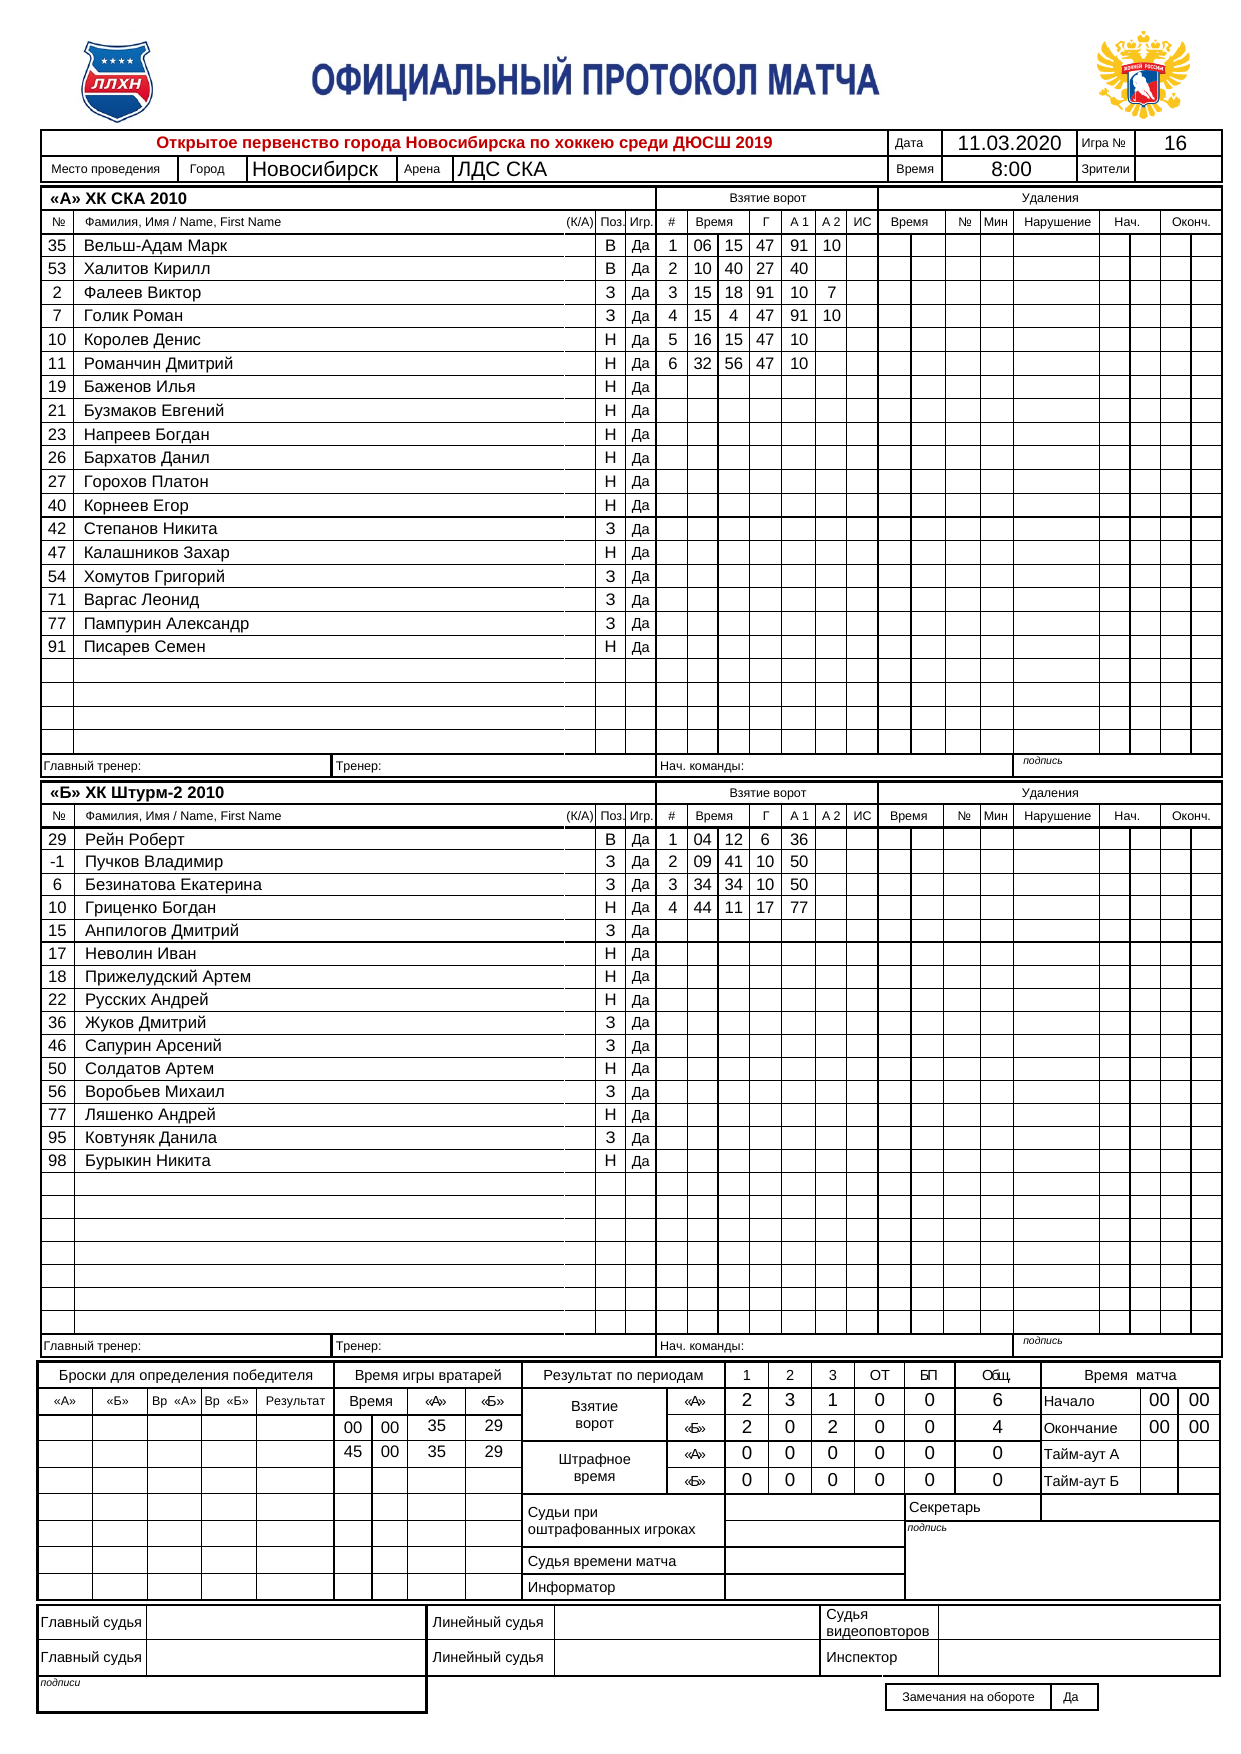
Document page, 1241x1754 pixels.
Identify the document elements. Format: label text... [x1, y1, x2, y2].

table_cell подпись [906, 1522, 1219, 1599]
table_cell [912, 257, 945, 280]
table_cell [816, 1012, 846, 1033]
table_cell 00 [373, 1441, 407, 1467]
table_cell [816, 1150, 846, 1172]
table_cell [816, 1311, 846, 1333]
table_cell [981, 636, 1013, 658]
table_cell [1100, 588, 1129, 611]
table_cell [1192, 1196, 1221, 1218]
table_cell 6 [657, 352, 687, 374]
table_cell [944, 1196, 980, 1218]
table_cell [565, 850, 595, 872]
table_cell [1100, 1035, 1129, 1057]
table_cell [912, 1311, 943, 1333]
table_cell [596, 707, 625, 729]
table_cell [688, 1104, 717, 1126]
table_cell [981, 920, 1013, 941]
table_cell [688, 494, 717, 516]
table_cell Бархатов Данил [74, 446, 564, 469]
table_cell [847, 235, 877, 256]
table_cell [879, 352, 910, 374]
table_cell [816, 896, 846, 918]
table_cell [1161, 565, 1190, 587]
table_cell 3 [657, 281, 687, 303]
table_cell [257, 1441, 333, 1467]
table_cell 10 [782, 352, 815, 374]
table_cell Н [596, 989, 625, 1011]
table_cell [148, 1416, 201, 1440]
table_cell [847, 281, 877, 303]
table_cell [1161, 850, 1190, 872]
table_cell [782, 588, 815, 611]
table_cell 91 [750, 281, 781, 303]
table_cell [657, 1265, 687, 1287]
table_cell [1161, 1150, 1190, 1172]
table_cell [946, 565, 980, 587]
table_cell [657, 518, 687, 540]
table_cell [946, 423, 980, 445]
table_cell [719, 446, 749, 469]
table_cell 18 [42, 966, 74, 987]
table_cell [719, 470, 749, 493]
table_cell [688, 376, 717, 398]
table_cell 40 [782, 257, 815, 280]
table_cell [466, 1521, 521, 1546]
table_cell 15 [688, 281, 717, 303]
table_cell [912, 565, 945, 587]
table_cell [657, 730, 687, 753]
table_cell [408, 1494, 465, 1520]
table_cell [847, 376, 877, 398]
table_cell [750, 920, 781, 941]
table_cell [75, 1242, 564, 1264]
table_cell [782, 1127, 815, 1149]
table_cell [1014, 966, 1099, 987]
table_cell 10 [782, 281, 815, 303]
table_cell Да [626, 423, 655, 445]
table_cell [565, 399, 595, 422]
table_cell [1161, 730, 1190, 753]
table_cell [750, 1012, 781, 1033]
table_cell Да [626, 989, 655, 1011]
table_cell [1131, 1035, 1160, 1057]
table_cell [847, 399, 877, 422]
table_cell Солдатов Артем [75, 1058, 564, 1079]
table_cell [782, 565, 815, 587]
table_cell [626, 707, 655, 729]
table_cell [39, 1468, 92, 1493]
table_cell [847, 257, 877, 280]
table_cell Степанов Никита [74, 518, 564, 540]
table_cell Поз. [596, 805, 625, 826]
table_cell [657, 588, 687, 611]
table_cell 56 [719, 352, 749, 374]
table_cell [148, 1494, 201, 1520]
table_cell 91 [782, 305, 815, 327]
table_cell [816, 541, 846, 564]
table_cell [1141, 1441, 1177, 1467]
table_header Результат по периодам [523, 1363, 724, 1387]
table_cell [1100, 829, 1129, 849]
table_cell [816, 612, 846, 634]
table_cell [1100, 399, 1129, 422]
table_cell [565, 829, 595, 849]
table_cell 3 [769, 1389, 811, 1413]
table_cell Н [596, 494, 625, 516]
table_cell Писарев Семен [74, 636, 564, 658]
table_cell [944, 1058, 980, 1079]
table_cell [565, 659, 595, 682]
table_cell Новосибирск [248, 157, 396, 181]
table_cell 47 [750, 352, 781, 374]
table_cell [782, 1150, 815, 1172]
table_cell [1192, 966, 1221, 987]
table_cell Да [626, 1150, 655, 1172]
table_cell 54 [42, 565, 73, 587]
table_cell 44 [688, 896, 717, 918]
table_cell [750, 518, 781, 540]
table_cell [912, 328, 945, 351]
table_cell В [596, 257, 625, 280]
table_cell [782, 1288, 815, 1310]
table_cell [847, 874, 877, 895]
table_cell [626, 1288, 655, 1310]
table_cell Напреев Богдан [74, 423, 564, 445]
table_cell [75, 1311, 564, 1333]
table_cell [1131, 1150, 1160, 1172]
table_cell Н [596, 1150, 625, 1172]
table_cell [202, 1468, 256, 1493]
table_cell [719, 1173, 749, 1195]
table_cell [981, 305, 1013, 327]
table_cell [981, 446, 1013, 469]
table_cell Да [626, 281, 655, 303]
table_cell [912, 541, 945, 564]
table_cell [42, 1265, 74, 1287]
table_cell Да [626, 541, 655, 564]
table_cell 50 [42, 1058, 74, 1079]
table_cell [946, 376, 980, 398]
table_cell Да [626, 305, 655, 327]
table_cell [657, 1311, 687, 1333]
table_cell [335, 1468, 371, 1493]
table_cell [93, 1494, 147, 1520]
table_cell [1100, 328, 1129, 351]
table_cell Главный тренер: [42, 755, 330, 776]
table_cell [981, 1058, 1013, 1079]
table_cell [944, 1265, 980, 1287]
table_cell [879, 896, 910, 918]
table_cell Г [750, 805, 781, 826]
table_cell [847, 636, 877, 658]
table_cell [750, 565, 781, 587]
table_cell [944, 1081, 980, 1103]
table_cell 71 [42, 588, 73, 611]
table_cell [750, 541, 781, 564]
table_cell 2 [657, 850, 687, 872]
table_cell [565, 1196, 595, 1218]
table_cell [657, 612, 687, 634]
table_cell [1099, 1682, 1220, 1711]
table_cell [944, 1012, 980, 1033]
table_cell «А» [39, 1389, 92, 1413]
table_cell [555, 1640, 819, 1675]
table_cell [816, 257, 846, 280]
table_cell [847, 659, 877, 682]
table_cell [981, 683, 1013, 706]
table_cell З [596, 920, 625, 941]
table_cell [879, 235, 910, 256]
table_cell [719, 943, 749, 964]
table_cell 35 [42, 235, 73, 256]
table_cell [912, 829, 943, 849]
table_cell [750, 423, 781, 445]
table_cell [657, 1127, 687, 1149]
table_cell [1131, 1104, 1160, 1126]
table_cell [657, 1219, 687, 1241]
table_cell 27 [42, 470, 73, 493]
table_cell Прижелудский Артем [75, 966, 564, 987]
table_cell [879, 920, 910, 941]
table_cell [1014, 1219, 1099, 1241]
table_cell [1192, 1035, 1221, 1057]
table_cell [1100, 281, 1129, 303]
table_cell [1131, 399, 1160, 422]
table_cell [946, 707, 980, 729]
table_cell [688, 1196, 717, 1218]
table_cell [816, 470, 846, 493]
table_cell [782, 612, 815, 634]
table_cell [782, 943, 815, 964]
table_cell [688, 1265, 717, 1287]
table_cell Н [596, 423, 625, 445]
table_cell [816, 943, 846, 964]
table_cell 21 [42, 399, 73, 422]
table_cell [847, 1058, 877, 1079]
table_cell 1 [657, 235, 687, 256]
table_cell [74, 683, 564, 706]
table_cell [688, 1127, 717, 1149]
table_cell [782, 1104, 815, 1126]
table_cell [750, 1104, 781, 1126]
table_cell [1131, 1242, 1160, 1264]
table_cell [688, 683, 717, 706]
table_cell [1131, 683, 1160, 706]
table_cell [847, 1219, 877, 1241]
table_cell 10 [688, 257, 717, 280]
table_header 1 [726, 1363, 768, 1387]
table_cell # [657, 805, 687, 826]
table_cell [1161, 1127, 1190, 1149]
table_cell [1014, 1265, 1099, 1287]
table_cell Тайм-аут Б [1042, 1468, 1140, 1493]
table_cell Н [596, 1058, 625, 1079]
table_cell [626, 659, 655, 682]
table_cell [257, 1574, 333, 1599]
table_cell Н [596, 541, 625, 564]
table_cell [816, 850, 846, 872]
table_cell [847, 518, 877, 540]
table_cell 15 [719, 235, 749, 256]
table_cell [1100, 1219, 1129, 1241]
table_cell [750, 588, 781, 611]
table_cell [944, 1288, 980, 1310]
table_cell 50 [782, 850, 815, 872]
table_cell [565, 446, 595, 469]
table_cell 04 [688, 829, 717, 849]
table_cell [1161, 874, 1190, 895]
table_cell [373, 1574, 407, 1599]
table_cell [688, 588, 717, 611]
table_cell [1100, 1104, 1129, 1126]
table_cell 77 [42, 1104, 74, 1126]
table_cell [1161, 446, 1190, 469]
table_cell Пампурин Александр [74, 612, 564, 634]
table_cell [847, 989, 877, 1011]
table_cell [257, 1521, 333, 1546]
table_cell [565, 328, 595, 351]
table_cell [1131, 565, 1160, 587]
table_cell [1179, 1441, 1219, 1467]
table_cell [1100, 470, 1129, 493]
table_cell 0 [769, 1442, 811, 1467]
table_cell [816, 1196, 846, 1218]
table_cell [879, 423, 910, 445]
table_cell 4 [657, 305, 687, 327]
table_cell Бурыкин Никита [75, 1150, 564, 1172]
table_cell 5 [657, 328, 687, 351]
table_cell [1192, 1265, 1221, 1287]
table_cell [1131, 1311, 1160, 1333]
table_cell [750, 446, 781, 469]
table_cell З [596, 850, 625, 872]
table_cell [847, 1012, 877, 1033]
table_cell [1161, 1173, 1190, 1195]
table_cell [981, 399, 1013, 422]
table_cell [657, 376, 687, 398]
table_cell Да [626, 1035, 655, 1057]
table_cell [335, 1547, 371, 1573]
table_cell [939, 1640, 1219, 1675]
table_cell 10 [42, 896, 74, 918]
table_cell [912, 376, 945, 398]
table_cell 41 [719, 850, 749, 872]
table_cell [466, 1574, 521, 1599]
table_cell Калашников Захар [74, 541, 564, 564]
table_cell Варгас Леонид [74, 588, 564, 611]
table_cell Н [596, 943, 625, 964]
table_cell [1131, 1288, 1160, 1310]
table_cell [688, 518, 717, 540]
table_cell [879, 1311, 910, 1333]
table_cell [719, 1265, 749, 1287]
table_cell [946, 659, 980, 682]
table_cell 8:00 [943, 157, 1076, 181]
table_cell [719, 565, 749, 587]
table_cell Нарушение [1014, 211, 1099, 233]
table_cell [944, 1311, 980, 1333]
table_cell [257, 1416, 333, 1440]
table_cell [719, 636, 749, 658]
table_cell [912, 1012, 943, 1033]
table_cell [1100, 1081, 1129, 1103]
table_cell [782, 636, 815, 658]
table_cell 0 [905, 1442, 954, 1467]
table_cell [912, 1035, 943, 1057]
table_cell Бузмаков Евгений [74, 399, 564, 422]
table_cell [719, 966, 749, 987]
table_cell 0 [905, 1468, 954, 1493]
table_cell 15 [688, 305, 717, 327]
table_cell [1100, 989, 1129, 1011]
table_cell В [596, 235, 625, 256]
table_cell [816, 1242, 846, 1264]
table_cell [981, 874, 1013, 895]
table_cell 42 [42, 518, 73, 540]
table_cell [93, 1468, 147, 1493]
table_cell [782, 707, 815, 729]
table_cell [1100, 896, 1129, 918]
table_cell [944, 966, 980, 987]
table_cell [750, 1311, 781, 1333]
table_cell 0 [905, 1389, 954, 1413]
table_cell [335, 1574, 371, 1599]
table_cell [688, 470, 717, 493]
table_cell [1100, 305, 1129, 327]
table_cell [657, 1242, 687, 1264]
table_cell подпись [1014, 1335, 1221, 1356]
table_cell [565, 612, 595, 634]
table_cell 19 [42, 376, 73, 398]
table_cell 4 [657, 896, 687, 918]
table_cell [719, 376, 749, 398]
table_cell [782, 423, 815, 445]
table_cell [257, 1494, 333, 1520]
table_cell [596, 1173, 625, 1195]
table_cell [816, 989, 846, 1011]
table_cell [816, 1058, 846, 1079]
table_cell [1014, 305, 1099, 327]
table_cell [1100, 874, 1129, 895]
table_cell [1131, 896, 1160, 918]
table_cell [1014, 588, 1099, 611]
table_cell 2 [812, 1415, 854, 1440]
table_cell [946, 683, 980, 706]
table_cell [657, 1012, 687, 1033]
table_cell [816, 1081, 846, 1103]
table_cell [912, 281, 945, 303]
table_cell [1131, 1127, 1160, 1149]
table_cell [1100, 1012, 1129, 1033]
table_cell [750, 659, 781, 682]
table_cell [565, 1150, 595, 1172]
table_cell Зрители [1078, 157, 1134, 181]
table_cell [1100, 1288, 1129, 1310]
table_cell 15 [42, 920, 74, 941]
table_cell А 1 [782, 805, 815, 826]
table_cell [981, 352, 1013, 374]
table_cell [1161, 281, 1190, 303]
table_cell [1131, 446, 1160, 469]
table_cell 12 [719, 829, 749, 849]
table_cell [816, 1173, 846, 1195]
table_cell [657, 565, 687, 587]
table_cell Романчин Дмитрий [74, 352, 564, 374]
table_cell 7 [42, 305, 73, 327]
table_cell [750, 1196, 781, 1218]
table_cell [688, 1288, 717, 1310]
table_cell [657, 683, 687, 706]
table_cell 91 [782, 235, 815, 256]
table_cell [946, 541, 980, 564]
table_cell [816, 328, 846, 351]
table_cell [257, 1547, 333, 1573]
table_cell [466, 1468, 521, 1493]
table_cell [981, 1150, 1013, 1172]
table_cell Штрафное время [523, 1442, 666, 1493]
table_cell 3 [657, 874, 687, 895]
table_cell [981, 1219, 1013, 1241]
table_cell Главный судья [39, 1606, 146, 1639]
table_cell 95 [42, 1127, 74, 1149]
table_cell [912, 1173, 943, 1195]
table_cell # [657, 211, 687, 233]
table_cell [565, 920, 595, 941]
table_header Время игры вратарей [335, 1363, 521, 1387]
table_cell [657, 659, 687, 682]
table_cell [782, 494, 815, 516]
table_cell [1014, 446, 1099, 469]
table_cell [879, 659, 910, 682]
table_cell [912, 850, 943, 872]
table_cell [1100, 1265, 1129, 1287]
table_cell [944, 896, 980, 918]
table_cell [719, 1150, 749, 1172]
table_cell 0 [855, 1415, 904, 1440]
table_cell [1161, 399, 1190, 422]
table_cell [565, 1173, 595, 1195]
table_cell [879, 328, 910, 351]
table_cell А 2 [816, 805, 846, 826]
table_cell [202, 1494, 256, 1520]
table_cell Хомутов Григорий [74, 565, 564, 587]
table_cell [1192, 920, 1221, 941]
table_cell 91 [42, 636, 73, 658]
table_cell Нач. команды: [657, 755, 1012, 776]
table_cell [912, 1058, 943, 1079]
table_cell 10 [782, 328, 815, 351]
table_cell [1131, 707, 1160, 729]
table_cell [565, 1288, 595, 1310]
table_cell [981, 518, 1013, 540]
table_cell [1100, 1173, 1129, 1195]
table_header Игра № [1078, 131, 1134, 155]
table_cell Фамилия, Имя / Name, First Name [75, 805, 565, 826]
table_cell [1131, 1058, 1160, 1079]
table_cell [1192, 1242, 1221, 1264]
table_cell [1014, 683, 1099, 706]
table_cell [42, 1288, 74, 1310]
table_header Дата [889, 131, 941, 155]
table_cell 0 [726, 1442, 768, 1467]
table_cell [782, 1058, 815, 1079]
table_cell [657, 1104, 687, 1126]
table_cell «Б » [466, 1389, 521, 1413]
table_cell [879, 541, 910, 564]
table_cell [816, 352, 846, 374]
table_cell [555, 1606, 819, 1639]
table_cell Да [626, 612, 655, 634]
table_cell [944, 829, 980, 849]
table_cell [847, 1104, 877, 1126]
table_cell [565, 943, 595, 964]
table_cell Жуков Дмитрий [75, 1012, 564, 1033]
table_cell Н [596, 328, 625, 351]
table_cell [847, 1265, 877, 1287]
table_cell [1131, 659, 1160, 682]
table_cell [847, 1311, 877, 1333]
table_cell [981, 1265, 1013, 1287]
table_header 16 [1136, 131, 1221, 155]
table_cell 16 [688, 328, 717, 351]
table_cell [657, 1150, 687, 1172]
table_cell [1161, 305, 1190, 327]
table_cell [1131, 352, 1160, 374]
table_cell 0 [726, 1468, 768, 1493]
table_cell 32 [688, 352, 717, 374]
table_cell [565, 1265, 595, 1287]
table_cell [202, 1574, 256, 1599]
table_cell [879, 683, 910, 706]
table_cell [782, 730, 815, 753]
table_cell [944, 874, 980, 895]
table_cell [1192, 281, 1221, 303]
table_cell [750, 1081, 781, 1103]
table_cell Да [626, 1058, 655, 1079]
table_cell [816, 518, 846, 540]
table_cell [1161, 257, 1190, 280]
table_cell [719, 1196, 749, 1218]
table_cell З [596, 565, 625, 587]
table_cell [688, 989, 717, 1011]
table_cell [1131, 257, 1160, 280]
table_cell [912, 1104, 943, 1126]
table_cell [565, 1104, 595, 1126]
table_cell [1100, 446, 1129, 469]
table_cell Да [626, 565, 655, 587]
table_cell [847, 1150, 877, 1172]
table_cell [719, 707, 749, 729]
table_cell 0 [812, 1468, 854, 1493]
table_cell [1014, 850, 1099, 872]
table_cell Тренер: [333, 755, 655, 776]
table_cell [981, 850, 1013, 872]
table_cell Русских Андрей [75, 989, 564, 1011]
table_cell [39, 1574, 92, 1599]
table_cell [1131, 612, 1160, 634]
table_cell Место проведения [42, 157, 177, 181]
table_cell [1179, 1468, 1219, 1493]
table_cell Корнеев Егор [74, 494, 564, 516]
table_cell [1014, 1173, 1099, 1195]
table_cell [1161, 707, 1190, 729]
table_cell [816, 588, 846, 611]
table_cell [750, 494, 781, 516]
table_cell [657, 446, 687, 469]
table_header Да [1052, 1685, 1097, 1709]
table_cell [1131, 588, 1160, 611]
table_cell Вельш-Адам Марк [74, 235, 564, 256]
table_cell [1192, 1104, 1221, 1126]
table_cell [816, 1035, 846, 1057]
table_header 2 [769, 1363, 811, 1387]
table_cell [75, 1196, 564, 1218]
table_cell [688, 966, 717, 987]
table_cell [1014, 1242, 1099, 1264]
table_cell [1192, 730, 1221, 753]
table_cell [1014, 943, 1099, 964]
table_cell [1141, 1468, 1177, 1493]
table_cell [782, 1035, 815, 1057]
table_cell [847, 1173, 877, 1195]
table_cell [944, 1242, 980, 1264]
table_cell [626, 1265, 655, 1287]
table_cell [565, 1127, 595, 1149]
table_cell [847, 305, 877, 327]
table_cell [912, 494, 945, 516]
table_cell Судья видеоповторов [821, 1606, 938, 1639]
table_cell [596, 1219, 625, 1241]
table_cell [688, 636, 717, 658]
table_cell [1100, 565, 1129, 587]
table_cell [1100, 1311, 1129, 1333]
table_cell [1014, 1127, 1099, 1149]
table_cell [257, 1468, 333, 1493]
table_cell [847, 1196, 877, 1218]
table_cell [1192, 1219, 1221, 1241]
table_cell [1192, 305, 1221, 327]
table_cell [688, 612, 717, 634]
table_cell [1136, 157, 1221, 181]
table_cell [912, 707, 945, 729]
table_cell [879, 1150, 910, 1172]
table_cell [75, 1173, 564, 1195]
table_cell [782, 541, 815, 564]
table_cell [565, 257, 595, 280]
table_cell Мин [981, 211, 1013, 233]
table_cell [847, 943, 877, 964]
table_cell [39, 1521, 92, 1546]
table_header 3 [812, 1363, 854, 1387]
table_cell З [596, 1127, 625, 1149]
table_cell [912, 352, 945, 374]
table_cell Да [626, 399, 655, 422]
table_header Взятие ворот [657, 783, 877, 803]
table_cell [1161, 423, 1190, 445]
table_cell [1014, 636, 1099, 658]
table_cell 10 [750, 874, 781, 895]
table_cell [1161, 1058, 1190, 1079]
table_cell [657, 966, 687, 987]
table_cell 1 [812, 1389, 854, 1413]
table_cell [944, 1104, 980, 1126]
table_cell [1192, 423, 1221, 445]
table_cell «А» [408, 1389, 465, 1413]
table_cell [847, 829, 877, 849]
table_cell 0 [855, 1389, 904, 1413]
table_cell [944, 850, 980, 872]
table_cell [1192, 1058, 1221, 1079]
table_cell З [596, 305, 625, 327]
table_cell [879, 943, 910, 964]
table_cell Время [335, 1389, 407, 1413]
table_cell Да [626, 920, 655, 941]
table_cell [946, 470, 980, 493]
table_cell [657, 920, 687, 941]
table_cell [1100, 1196, 1129, 1218]
table_cell [847, 707, 877, 729]
table_cell [335, 1521, 371, 1546]
table_cell [847, 588, 877, 611]
table_cell 6 [956, 1389, 1040, 1413]
table_cell [750, 730, 781, 753]
table_cell [719, 612, 749, 634]
table_cell 0 [855, 1468, 904, 1493]
table_cell «А» [668, 1389, 724, 1413]
table_cell [879, 1127, 910, 1149]
table_cell З [596, 518, 625, 540]
table_cell [879, 305, 910, 327]
table_cell подписи [39, 1677, 425, 1711]
table_cell [1100, 1127, 1129, 1149]
table_cell [657, 1196, 687, 1218]
table_cell [782, 966, 815, 987]
table_cell [750, 1219, 781, 1241]
table_cell [944, 989, 980, 1011]
table_cell [1014, 376, 1099, 398]
table_cell [1014, 989, 1099, 1011]
table_cell [750, 399, 781, 422]
table_cell [847, 730, 877, 753]
table_cell Время [688, 211, 749, 233]
table_cell [750, 1150, 781, 1172]
table_cell [879, 470, 910, 493]
table_cell [42, 707, 73, 729]
table_cell [596, 1288, 625, 1310]
table_cell 00 [1179, 1415, 1219, 1440]
table_cell Гриценко Богдан [75, 896, 564, 918]
table_cell [782, 470, 815, 493]
table_cell Да [626, 636, 655, 658]
table_cell [879, 989, 910, 1011]
table_cell [1161, 588, 1190, 611]
table_cell [816, 494, 846, 516]
table_cell № [946, 211, 980, 233]
table_cell [1161, 920, 1190, 941]
table_cell Игр. [626, 805, 655, 826]
table_cell [688, 1242, 717, 1264]
table_cell [596, 1311, 625, 1333]
table_cell [847, 1035, 877, 1057]
table_cell [944, 1035, 980, 1057]
table_cell З [596, 588, 625, 611]
table_cell [981, 1311, 1013, 1333]
table_cell [688, 541, 717, 564]
table_cell Да [626, 966, 655, 987]
table_cell [657, 1035, 687, 1057]
table_cell [883, 1677, 1220, 1681]
table_cell «Б» [668, 1468, 724, 1493]
table_cell [1161, 829, 1190, 849]
table_cell [39, 1441, 92, 1467]
table_cell [1161, 1242, 1190, 1264]
table_cell [657, 943, 687, 964]
table_cell [719, 1081, 749, 1103]
table_cell Линейный судья [428, 1640, 554, 1675]
table_cell [1131, 281, 1160, 303]
table_cell [565, 1219, 595, 1241]
table_header Удаления [879, 188, 1221, 209]
table_cell 35 [408, 1441, 465, 1467]
table_cell [1100, 850, 1129, 872]
table_cell [912, 423, 945, 445]
table_cell [847, 423, 877, 445]
table_cell [148, 1468, 201, 1493]
table_cell № [944, 805, 980, 826]
table_cell [1192, 1150, 1221, 1172]
table_cell 26 [42, 446, 73, 469]
table_cell 27 [750, 257, 781, 280]
table_cell [912, 446, 945, 469]
table_cell [202, 1416, 256, 1440]
table_cell 10 [816, 305, 846, 327]
table_cell [1100, 257, 1129, 280]
table_cell [1131, 328, 1160, 351]
table_cell Вр «А» [148, 1389, 201, 1413]
table_cell [1100, 636, 1129, 658]
table_cell [946, 636, 980, 658]
table_cell [1161, 1104, 1190, 1126]
table_cell [912, 399, 945, 422]
table_cell [981, 612, 1013, 634]
table_cell Вр «Б» [202, 1389, 256, 1413]
table_cell [1192, 659, 1221, 682]
table_cell Сапурин Арсений [75, 1035, 564, 1057]
table_cell [688, 1219, 717, 1241]
table_cell [565, 707, 595, 729]
table_cell [42, 1219, 74, 1241]
table_cell [1014, 1150, 1099, 1172]
table_cell [719, 588, 749, 611]
table_cell [1192, 328, 1221, 351]
table_cell [946, 305, 980, 327]
table_cell [719, 494, 749, 516]
table_cell [944, 943, 980, 964]
table_cell [1014, 874, 1099, 895]
table_cell 0 [905, 1415, 954, 1440]
table_cell [1100, 920, 1129, 941]
table_cell [879, 730, 910, 753]
table_cell [879, 376, 910, 398]
table_cell [1100, 612, 1129, 634]
table_cell [565, 896, 595, 918]
table_cell [1014, 659, 1099, 682]
table_cell [596, 683, 625, 706]
table_cell [847, 896, 877, 918]
table_cell 36 [782, 829, 815, 849]
table_cell Фамилия, Имя / Name, First Name [74, 211, 565, 233]
table_cell [373, 1468, 407, 1493]
table_cell [750, 966, 781, 987]
table_cell [816, 683, 846, 706]
table_cell [626, 1173, 655, 1195]
table_cell [1131, 829, 1160, 849]
table_cell [565, 1035, 595, 1057]
table_cell [1192, 376, 1221, 398]
table_cell [912, 659, 945, 682]
table_cell [93, 1574, 147, 1599]
table_cell 7 [816, 281, 846, 303]
table_cell [1161, 989, 1190, 1011]
table_cell Секретарь [906, 1495, 1040, 1520]
table_cell Нач. [1100, 805, 1160, 826]
table_cell [1161, 1311, 1190, 1333]
table_cell [1100, 1150, 1129, 1172]
table_cell [782, 989, 815, 1011]
table_cell Рейн Роберт [75, 829, 564, 849]
table_cell [565, 494, 595, 516]
table_cell 10 [750, 850, 781, 872]
table_cell [74, 659, 564, 682]
table_cell [565, 470, 595, 493]
table_cell [847, 683, 877, 706]
table_cell [335, 1494, 371, 1520]
table_cell [373, 1547, 407, 1573]
table_cell 11 [42, 352, 73, 374]
table_cell [719, 518, 749, 540]
table_cell [1100, 707, 1129, 729]
table_cell [912, 588, 945, 611]
table_cell [816, 565, 846, 587]
table_cell Н [596, 896, 625, 918]
table_cell [565, 989, 595, 1011]
table_cell Неволин Иван [75, 943, 564, 964]
table_cell [39, 1547, 92, 1573]
table_cell [626, 1196, 655, 1218]
table_cell [1131, 920, 1160, 941]
table_cell [944, 920, 980, 941]
table_cell [688, 1035, 717, 1057]
table_cell [1014, 399, 1099, 422]
table_cell [565, 281, 595, 303]
table_cell Мин [981, 805, 1013, 826]
table_cell [1131, 518, 1160, 540]
table_cell Г [750, 211, 781, 233]
table_cell [879, 399, 910, 422]
table_cell [657, 707, 687, 729]
table_cell [1192, 1288, 1221, 1310]
table_cell [981, 328, 1013, 351]
table_cell [596, 730, 625, 753]
table_cell [1192, 707, 1221, 729]
table_cell [1161, 659, 1190, 682]
table_cell [688, 920, 717, 941]
table_cell [816, 707, 846, 729]
table_cell [726, 1521, 904, 1546]
table_cell Н [596, 446, 625, 469]
picture [5, 28, 1197, 129]
table_cell Горохов Платон [74, 470, 564, 493]
table_cell [912, 1242, 943, 1264]
table_cell [626, 683, 655, 706]
table_cell [946, 328, 980, 351]
table_cell [981, 281, 1013, 303]
table_cell Да [626, 328, 655, 351]
table_cell [1131, 1012, 1160, 1033]
table_cell [565, 1058, 595, 1079]
table_cell [750, 1242, 781, 1264]
table_cell [39, 1494, 92, 1520]
table_cell [847, 352, 877, 374]
table_cell «А» [668, 1442, 724, 1467]
table_cell [879, 707, 910, 729]
table_cell 35 [408, 1416, 465, 1440]
table_cell [1100, 1242, 1129, 1264]
table_cell [74, 730, 564, 753]
table_cell [1192, 352, 1221, 374]
table_cell [750, 943, 781, 964]
table_cell [944, 1127, 980, 1149]
table_cell [912, 470, 945, 493]
table_cell Главный судья [39, 1640, 146, 1675]
table_cell [1131, 850, 1160, 872]
table_cell 23 [42, 423, 73, 445]
table_cell З [596, 1035, 625, 1057]
table_cell [879, 281, 910, 303]
table_cell 50 [782, 874, 815, 895]
table_cell [879, 1035, 910, 1057]
table_cell Баженов Илья [74, 376, 564, 398]
table_cell [782, 376, 815, 398]
table_cell [912, 896, 943, 918]
table_cell [981, 707, 1013, 729]
table_cell [981, 376, 1013, 398]
table_cell [981, 423, 1013, 445]
table_cell [981, 541, 1013, 564]
table_cell [1192, 235, 1221, 256]
table_cell [981, 966, 1013, 987]
table_cell [879, 1173, 910, 1195]
table_cell [688, 446, 717, 469]
table_cell 29 [466, 1441, 521, 1467]
table_cell [879, 1104, 910, 1126]
table_cell [565, 1081, 595, 1103]
table_cell [148, 1574, 201, 1599]
table_cell [408, 1574, 465, 1599]
table_cell [1192, 470, 1221, 493]
table_cell [657, 1173, 687, 1195]
table_cell [1161, 612, 1190, 634]
table_cell [657, 1081, 687, 1103]
table_cell 77 [782, 896, 815, 918]
table_cell [1100, 518, 1129, 540]
table_cell 47 [750, 328, 781, 351]
table_cell [657, 989, 687, 1011]
table_cell [1192, 494, 1221, 516]
table_cell Да [626, 588, 655, 611]
table_cell Н [596, 1104, 625, 1126]
table_cell 17 [750, 896, 781, 918]
table_cell [1161, 943, 1190, 964]
table_cell [782, 446, 815, 469]
table_cell [1100, 235, 1129, 256]
table_cell Да [626, 850, 655, 872]
table_cell [879, 1219, 910, 1241]
table_cell 34 [719, 874, 749, 895]
table_cell [565, 1242, 595, 1264]
table_cell [688, 423, 717, 445]
table_cell [719, 1012, 749, 1033]
table_cell [981, 494, 1013, 516]
table_cell [1131, 636, 1160, 658]
table_cell [946, 494, 980, 516]
table_cell [657, 1288, 687, 1310]
table_cell [657, 423, 687, 445]
table_cell [946, 588, 980, 611]
table_header Взятие ворот [657, 188, 877, 209]
table_cell [1161, 470, 1190, 493]
table_cell 47 [750, 305, 781, 327]
table_cell 0 [855, 1442, 904, 1467]
table_cell [1161, 1081, 1190, 1103]
table_cell [75, 1288, 564, 1310]
table_cell подпись [1014, 755, 1221, 776]
table_cell [42, 1311, 74, 1333]
table_cell [750, 1127, 781, 1149]
table_cell [1161, 683, 1190, 706]
table_cell [847, 1127, 877, 1149]
table_cell [750, 612, 781, 634]
table_cell 47 [750, 235, 781, 256]
table_cell [688, 1058, 717, 1079]
table_cell [782, 683, 815, 706]
table_cell [1100, 943, 1129, 964]
table_cell [1131, 1219, 1160, 1241]
table_header Общ. [956, 1363, 1040, 1387]
table_cell Да [626, 446, 655, 469]
table_cell [719, 683, 749, 706]
table_cell [1014, 612, 1099, 634]
table_cell Главный тренер: [42, 1335, 330, 1356]
table_cell [981, 235, 1013, 256]
table_cell [1192, 683, 1221, 706]
table_header «А» ХК СКА 2010 [42, 188, 655, 209]
table_cell [1014, 352, 1099, 374]
table_cell [946, 352, 980, 374]
table_cell [688, 1012, 717, 1033]
table_header Время матча [1042, 1363, 1219, 1387]
table_cell № [42, 211, 73, 233]
table_cell Да [626, 1081, 655, 1103]
table_cell [847, 920, 877, 941]
table_header 11.03.2020 [943, 131, 1076, 155]
table_cell 2 [657, 257, 687, 280]
table_cell [1192, 257, 1221, 280]
table_cell [1131, 1196, 1160, 1218]
table_cell 0 [956, 1468, 1040, 1493]
table_cell [1014, 1288, 1099, 1310]
table_cell [879, 1265, 910, 1287]
table_cell 40 [719, 257, 749, 280]
table_cell [1042, 1495, 1219, 1520]
table_cell [1131, 235, 1160, 256]
table_cell З [596, 1081, 625, 1103]
table_cell [148, 1521, 201, 1546]
table_cell [1161, 1012, 1190, 1033]
table_cell [1161, 966, 1190, 987]
table_cell Ляшенко Андрей [75, 1104, 564, 1126]
table_cell 40 [42, 494, 73, 516]
table_cell [981, 1127, 1013, 1149]
table_header БП [905, 1363, 954, 1387]
table_cell [1100, 683, 1129, 706]
table_cell [750, 636, 781, 658]
table_cell 1 [657, 829, 687, 849]
table_cell [1100, 1058, 1129, 1079]
table_cell [202, 1547, 256, 1573]
table_cell [42, 1242, 74, 1264]
table_cell Игр. [626, 211, 655, 233]
table_cell [1014, 1311, 1099, 1333]
table_cell Воробьев Михаил [75, 1081, 564, 1103]
table_cell [1131, 494, 1160, 516]
table_cell Фалеев Виктор [74, 281, 564, 303]
table_cell 4 [719, 305, 749, 327]
table_cell [912, 1150, 943, 1172]
table_cell (К/А) [565, 805, 595, 826]
table_cell [750, 470, 781, 493]
table_cell [912, 1127, 943, 1149]
table_cell [750, 707, 781, 729]
table_cell Анпилогов Дмитрий [75, 920, 564, 941]
table_cell [466, 1547, 521, 1573]
table_cell [879, 1012, 910, 1033]
table_cell [75, 1265, 564, 1287]
table_cell Арена [398, 157, 452, 181]
table_cell [565, 966, 595, 987]
table_cell [847, 1081, 877, 1103]
table_cell [565, 588, 595, 611]
table_cell [981, 1035, 1013, 1057]
table_cell [1014, 707, 1099, 729]
table_cell Время [879, 211, 945, 233]
table_cell Оконч. [1161, 211, 1221, 233]
table_cell 0 [956, 1442, 1040, 1467]
table_cell [1131, 541, 1160, 564]
table_cell Инспектор [821, 1640, 938, 1675]
table_cell Линейный судья [428, 1606, 554, 1639]
table_cell Ковтуняк Данила [75, 1127, 564, 1149]
table_cell Да [626, 1012, 655, 1033]
table_cell [816, 446, 846, 469]
table_cell З [596, 1012, 625, 1033]
table_cell [1131, 470, 1160, 493]
table_cell [39, 1416, 92, 1440]
table_cell З [596, 612, 625, 634]
table_cell [1014, 518, 1099, 540]
table_cell [946, 399, 980, 422]
table_cell [782, 1081, 815, 1103]
table_cell [782, 1173, 815, 1195]
table_cell [1192, 1311, 1221, 1333]
table_cell [981, 1242, 1013, 1264]
table_cell [879, 1081, 910, 1103]
table_cell [1161, 328, 1190, 351]
table_cell [657, 636, 687, 658]
table_cell 0 [769, 1415, 811, 1440]
table_cell [688, 659, 717, 682]
table_cell [879, 1288, 910, 1310]
table_cell Королев Денис [74, 328, 564, 351]
table_cell [1100, 541, 1129, 564]
table_cell Поз. [596, 211, 625, 233]
table_cell [626, 1242, 655, 1264]
table_cell Тренер: [333, 1335, 655, 1356]
table_cell [1161, 896, 1190, 918]
table_cell [750, 1288, 781, 1310]
table_cell 10 [42, 328, 73, 351]
table_cell 6 [42, 874, 74, 895]
table_cell [946, 281, 980, 303]
table_cell [1131, 1265, 1160, 1287]
table_cell [879, 874, 910, 895]
table_cell 10 [816, 235, 846, 256]
table_cell [782, 1219, 815, 1241]
table_cell [719, 989, 749, 1011]
table_cell [879, 588, 910, 611]
table_cell [565, 352, 595, 374]
table_cell [847, 470, 877, 493]
table_cell [688, 1081, 717, 1103]
table_cell [847, 1288, 877, 1310]
table_cell [565, 376, 595, 398]
table_cell [147, 1640, 425, 1675]
table_cell [565, 1012, 595, 1033]
table_cell [1131, 730, 1160, 753]
table_cell Судья времени матча [523, 1548, 724, 1573]
table_cell [847, 966, 877, 987]
table_cell [1192, 588, 1221, 611]
table_cell [816, 1265, 846, 1287]
table_cell [981, 588, 1013, 611]
table_cell [750, 1173, 781, 1195]
table_cell 98 [42, 1150, 74, 1172]
table_cell [1014, 1196, 1099, 1218]
table_cell [565, 636, 595, 658]
table_cell [1131, 943, 1160, 964]
table_cell 11 [719, 896, 749, 918]
table_cell [719, 1104, 749, 1126]
table_cell З [596, 281, 625, 303]
table_cell [816, 1127, 846, 1149]
table_cell [596, 1265, 625, 1287]
table_cell Окончание [1042, 1415, 1140, 1440]
table_cell [750, 1265, 781, 1287]
table_cell 29 [42, 829, 74, 849]
table_cell Время [879, 805, 943, 826]
table_cell [1100, 494, 1129, 516]
table_cell Да [626, 376, 655, 398]
table_cell [202, 1521, 256, 1546]
table_cell [816, 874, 846, 895]
table_cell [816, 659, 846, 682]
table_cell [726, 1548, 904, 1573]
table_cell [981, 730, 1013, 753]
table_cell [912, 305, 945, 327]
table_cell [1014, 1058, 1099, 1079]
table_cell Оконч. [1161, 805, 1221, 826]
table_cell Информатор [523, 1575, 724, 1599]
table_cell [1161, 1035, 1190, 1057]
table_cell [626, 730, 655, 753]
table_cell [912, 1081, 943, 1103]
table_cell [750, 1058, 781, 1079]
table_cell [912, 612, 945, 634]
table_cell [981, 896, 1013, 918]
table_cell [1161, 1288, 1190, 1310]
table_cell 17 [42, 943, 74, 964]
table_cell [1131, 1081, 1160, 1103]
table_cell [879, 1242, 910, 1264]
table_cell [202, 1441, 256, 1467]
table_cell [782, 399, 815, 422]
table_cell [1192, 896, 1221, 918]
table_cell [981, 565, 1013, 587]
table_cell 47 [42, 541, 73, 564]
table_cell [726, 1575, 904, 1599]
table_cell [847, 541, 877, 564]
table_cell [688, 707, 717, 729]
table_cell [1192, 1173, 1221, 1195]
table_cell Да [626, 235, 655, 256]
table_cell [912, 989, 943, 1011]
table_cell [816, 1288, 846, 1310]
table_cell [981, 470, 1013, 493]
table_cell [1192, 518, 1221, 540]
table_cell [782, 1311, 815, 1333]
table_cell [879, 829, 910, 849]
table_cell [981, 1173, 1013, 1195]
table_cell [565, 305, 595, 327]
table_cell [912, 966, 943, 987]
table_cell Безинатова Екатерина [75, 874, 564, 895]
table_cell 4 [956, 1415, 1040, 1440]
table_cell [981, 829, 1013, 849]
table_cell Голик Роман [74, 305, 564, 327]
table_cell [1192, 943, 1221, 964]
table_cell [1131, 966, 1160, 987]
table_cell Да [626, 1127, 655, 1149]
table_cell [428, 1677, 882, 1711]
table_cell Да [626, 829, 655, 849]
table_cell [944, 1173, 980, 1195]
table_cell [879, 1196, 910, 1218]
table_cell А 1 [782, 211, 815, 233]
table_cell Да [626, 257, 655, 280]
table_cell [408, 1547, 465, 1573]
table_cell Халитов Кирилл [74, 257, 564, 280]
table_cell [1161, 376, 1190, 398]
table_cell Тайм-аут А [1042, 1441, 1140, 1467]
table_cell [596, 1196, 625, 1218]
table_cell [981, 257, 1013, 280]
table_cell [1100, 423, 1129, 445]
table_cell [939, 1606, 1219, 1639]
table_cell [1161, 352, 1190, 374]
table_cell [847, 494, 877, 516]
table_cell Н [596, 399, 625, 422]
table_cell [847, 328, 877, 351]
table_cell [1014, 730, 1099, 753]
table_cell Пучков Владимир [75, 850, 564, 872]
table_cell 29 [466, 1416, 521, 1440]
table_cell Результат [257, 1389, 333, 1413]
table_cell [750, 1035, 781, 1057]
table_cell [1161, 1196, 1190, 1218]
table_cell [981, 1288, 1013, 1310]
table_cell [1131, 423, 1160, 445]
table_cell [93, 1416, 147, 1440]
table_cell [1014, 1104, 1099, 1126]
table_cell 0 [769, 1468, 811, 1493]
table_cell [719, 399, 749, 422]
table_cell [750, 376, 781, 398]
table_cell [1192, 446, 1221, 469]
table_cell ИС [847, 211, 877, 233]
table_cell [1014, 565, 1099, 587]
table_cell [782, 1012, 815, 1033]
table_cell [912, 1265, 943, 1287]
table_cell Судьи при оштрафованных игроках [523, 1495, 724, 1546]
table_cell 34 [688, 874, 717, 895]
table_cell [782, 1196, 815, 1218]
table_header Замечания на обороте [887, 1685, 1050, 1709]
table_cell [688, 565, 717, 587]
table_cell [1161, 494, 1190, 516]
table_cell [1100, 966, 1129, 987]
table_cell ЛДС СКА [454, 157, 887, 181]
table_cell 45 [335, 1441, 371, 1467]
table_cell Н [596, 376, 625, 398]
table_cell [408, 1468, 465, 1493]
table_cell [1014, 257, 1099, 280]
table_cell [1192, 612, 1221, 634]
table_cell Н [596, 636, 625, 658]
table_cell [981, 1012, 1013, 1033]
table_header «Б» ХК Штурм-2 2010 [42, 783, 655, 803]
table_cell [719, 1219, 749, 1241]
table_cell [1014, 235, 1099, 256]
table_cell [946, 446, 980, 469]
table_header Броски для определения победителя [39, 1363, 333, 1387]
table_cell [879, 850, 910, 872]
table_cell [726, 1495, 904, 1520]
table_cell [847, 1242, 877, 1264]
table_cell Нач. [1100, 211, 1160, 233]
table_cell [750, 989, 781, 1011]
table_cell Город [179, 157, 246, 181]
table_cell Да [626, 470, 655, 493]
table_cell [847, 612, 877, 634]
table_cell [1014, 1081, 1099, 1103]
table_cell Да [626, 518, 655, 540]
table_cell [1161, 518, 1190, 540]
table_cell [816, 399, 846, 422]
table_cell 18 [719, 281, 749, 303]
table_cell [93, 1547, 147, 1573]
table_cell 6 [750, 829, 781, 849]
table_cell [719, 1058, 749, 1079]
table_cell [1161, 636, 1190, 658]
table_cell Н [596, 470, 625, 493]
table_cell [408, 1521, 465, 1546]
table_cell [912, 874, 943, 895]
table_cell [879, 612, 910, 634]
table_cell [847, 850, 877, 872]
table_cell [782, 1242, 815, 1264]
table_cell 77 [42, 612, 73, 634]
table_cell [946, 612, 980, 634]
table_cell [912, 730, 945, 753]
table_cell [93, 1521, 147, 1546]
table_header Открытое первенство города Новосибирска по хоккею среди ДЮСШ 2019 [42, 131, 887, 155]
table_cell 0 [812, 1442, 854, 1467]
table_cell [42, 730, 73, 753]
table_cell 00 [335, 1416, 371, 1440]
table_cell 00 [1141, 1415, 1177, 1440]
table_cell [719, 730, 749, 753]
table_cell [1131, 989, 1160, 1011]
table_cell [912, 683, 945, 706]
table_cell [565, 235, 595, 256]
table_cell [719, 541, 749, 564]
table_cell Да [626, 494, 655, 516]
table_cell 15 [719, 328, 749, 351]
table_cell З [596, 874, 625, 895]
table_cell [912, 920, 943, 941]
table_cell [1100, 376, 1129, 398]
table_cell [750, 683, 781, 706]
table_cell [981, 659, 1013, 682]
table_cell [719, 920, 749, 941]
table_cell [565, 518, 595, 540]
table_cell [981, 989, 1013, 1011]
table_cell [946, 257, 980, 280]
table_cell [565, 541, 595, 564]
table_cell [1161, 235, 1190, 256]
table_cell [1100, 352, 1129, 374]
table_cell [626, 1311, 655, 1333]
table_cell № [42, 805, 74, 826]
table_cell [688, 1173, 717, 1195]
table_cell [946, 518, 980, 540]
table_cell [719, 659, 749, 682]
table_cell [688, 1150, 717, 1172]
table_cell В [596, 829, 625, 849]
table_cell [879, 1058, 910, 1079]
table_cell [565, 1311, 595, 1333]
table_cell [1192, 850, 1221, 872]
table_cell [1014, 541, 1099, 564]
table_cell А 2 [816, 211, 846, 233]
table_cell 2 [726, 1415, 768, 1440]
table_cell [981, 1081, 1013, 1103]
table_cell [816, 423, 846, 445]
table_cell [816, 636, 846, 658]
table_cell [1131, 1173, 1160, 1195]
table_cell [1131, 376, 1160, 398]
table_cell Да [626, 874, 655, 895]
table_cell [1192, 1127, 1221, 1149]
table_cell [74, 707, 564, 729]
table_cell [148, 1441, 201, 1467]
table_cell [565, 565, 595, 587]
table_cell [719, 1127, 749, 1149]
table_cell [912, 943, 943, 964]
table_cell [565, 683, 595, 706]
table_cell [1014, 896, 1099, 918]
table_cell [944, 1150, 980, 1172]
table_cell [75, 1219, 564, 1241]
table_cell [816, 829, 846, 849]
table_cell [912, 636, 945, 658]
table_cell [847, 565, 877, 587]
table_cell [946, 235, 980, 256]
table_cell [1014, 328, 1099, 351]
table_cell [657, 470, 687, 493]
table_header ОТ [855, 1363, 904, 1387]
table_cell [816, 376, 846, 398]
table_cell [1014, 920, 1099, 941]
table_cell [1131, 305, 1160, 327]
table_cell Начало [1042, 1389, 1140, 1413]
table_cell [565, 730, 595, 753]
table_cell 00 [1141, 1389, 1177, 1413]
table_cell «Б» [93, 1389, 147, 1413]
table_cell [912, 518, 945, 540]
table_cell [688, 399, 717, 422]
table_cell Да [626, 1104, 655, 1126]
table_cell [816, 1219, 846, 1241]
table_cell [596, 659, 625, 682]
table_cell [373, 1521, 407, 1546]
table_cell [1014, 470, 1099, 493]
table_cell [657, 399, 687, 422]
table_cell [565, 874, 595, 895]
table_cell [782, 518, 815, 540]
table_cell [719, 1288, 749, 1310]
table_cell [42, 659, 73, 682]
table_cell [657, 1058, 687, 1079]
table_cell [657, 494, 687, 516]
table_cell [1161, 541, 1190, 564]
table_cell [816, 966, 846, 987]
table_cell [466, 1494, 521, 1520]
table_cell [1192, 829, 1221, 849]
table_cell [946, 730, 980, 753]
table_cell [944, 1219, 980, 1241]
table_cell 00 [373, 1416, 407, 1440]
table_cell [626, 1219, 655, 1241]
table_cell [981, 1196, 1013, 1218]
table_header Удаления [879, 783, 1221, 803]
table_cell 06 [688, 235, 717, 256]
table_cell [1192, 399, 1221, 422]
table_cell [1014, 829, 1099, 849]
table_cell [1014, 494, 1099, 516]
table_cell [1131, 874, 1160, 895]
table_cell ИС [847, 805, 877, 826]
table_cell [1100, 730, 1129, 753]
table_cell (К/А) [565, 211, 595, 233]
table_cell [1100, 659, 1129, 682]
table_cell [912, 1219, 943, 1241]
table_cell [147, 1606, 425, 1639]
table_cell Да [626, 943, 655, 964]
table_cell [912, 1288, 943, 1310]
table_cell [565, 423, 595, 445]
table_cell «Б» [668, 1415, 724, 1440]
table_cell 36 [42, 1012, 74, 1033]
table_cell [879, 257, 910, 280]
table_cell Нарушение [1014, 805, 1099, 826]
table_cell [879, 565, 910, 587]
table_cell Время [889, 157, 941, 181]
table_cell [879, 636, 910, 658]
table_cell [879, 518, 910, 540]
table_cell [1192, 636, 1221, 658]
table_cell [688, 730, 717, 753]
table_cell [1014, 1012, 1099, 1033]
table_cell [847, 446, 877, 469]
table_cell Да [626, 896, 655, 918]
table_cell [1192, 1081, 1221, 1103]
table_cell [42, 1196, 74, 1218]
table_cell [373, 1494, 407, 1520]
table_cell [719, 1035, 749, 1057]
table_cell [782, 659, 815, 682]
table_cell Время [688, 805, 749, 826]
table_cell [912, 235, 945, 256]
table_cell [879, 966, 910, 987]
table_cell 2 [42, 281, 73, 303]
table_cell [42, 1173, 74, 1195]
table_cell [1014, 423, 1099, 445]
table_cell Н [596, 352, 625, 374]
table_cell [816, 1104, 846, 1126]
table_cell 53 [42, 257, 73, 280]
table_cell 2 [726, 1389, 768, 1413]
table_cell [782, 1265, 815, 1287]
table_cell [1161, 1265, 1190, 1287]
table_cell [782, 920, 815, 941]
table_cell [1192, 989, 1221, 1011]
table_cell [719, 423, 749, 445]
table_cell [981, 943, 1013, 964]
table_cell [719, 1242, 749, 1264]
table_cell [1192, 541, 1221, 564]
table_cell Н [596, 966, 625, 987]
table_cell [688, 1311, 717, 1333]
table_cell [1014, 1035, 1099, 1057]
table_cell [1192, 1012, 1221, 1033]
table_cell 00 [1179, 1389, 1219, 1413]
table_cell [981, 1104, 1013, 1126]
table_cell [816, 920, 846, 941]
table_cell [879, 494, 910, 516]
table_cell [688, 943, 717, 964]
table_cell 56 [42, 1081, 74, 1103]
table_cell [879, 446, 910, 469]
table_cell 09 [688, 850, 717, 872]
table_cell [816, 730, 846, 753]
table_cell -1 [42, 850, 74, 872]
table_cell Да [626, 352, 655, 374]
table_cell [912, 1196, 943, 1218]
table_cell [1161, 1219, 1190, 1241]
table_cell [1192, 874, 1221, 895]
table_cell 46 [42, 1035, 74, 1057]
table_cell [93, 1441, 147, 1467]
table_cell 22 [42, 989, 74, 1011]
table_cell Взятие ворот [523, 1389, 666, 1440]
table_cell [148, 1547, 201, 1573]
table_cell Нач. команды: [657, 1335, 1012, 1356]
table_cell [719, 1311, 749, 1333]
table_cell [657, 541, 687, 564]
table_cell [1014, 281, 1099, 303]
table_cell [596, 1242, 625, 1264]
table_cell [42, 683, 73, 706]
table_cell [1192, 565, 1221, 587]
